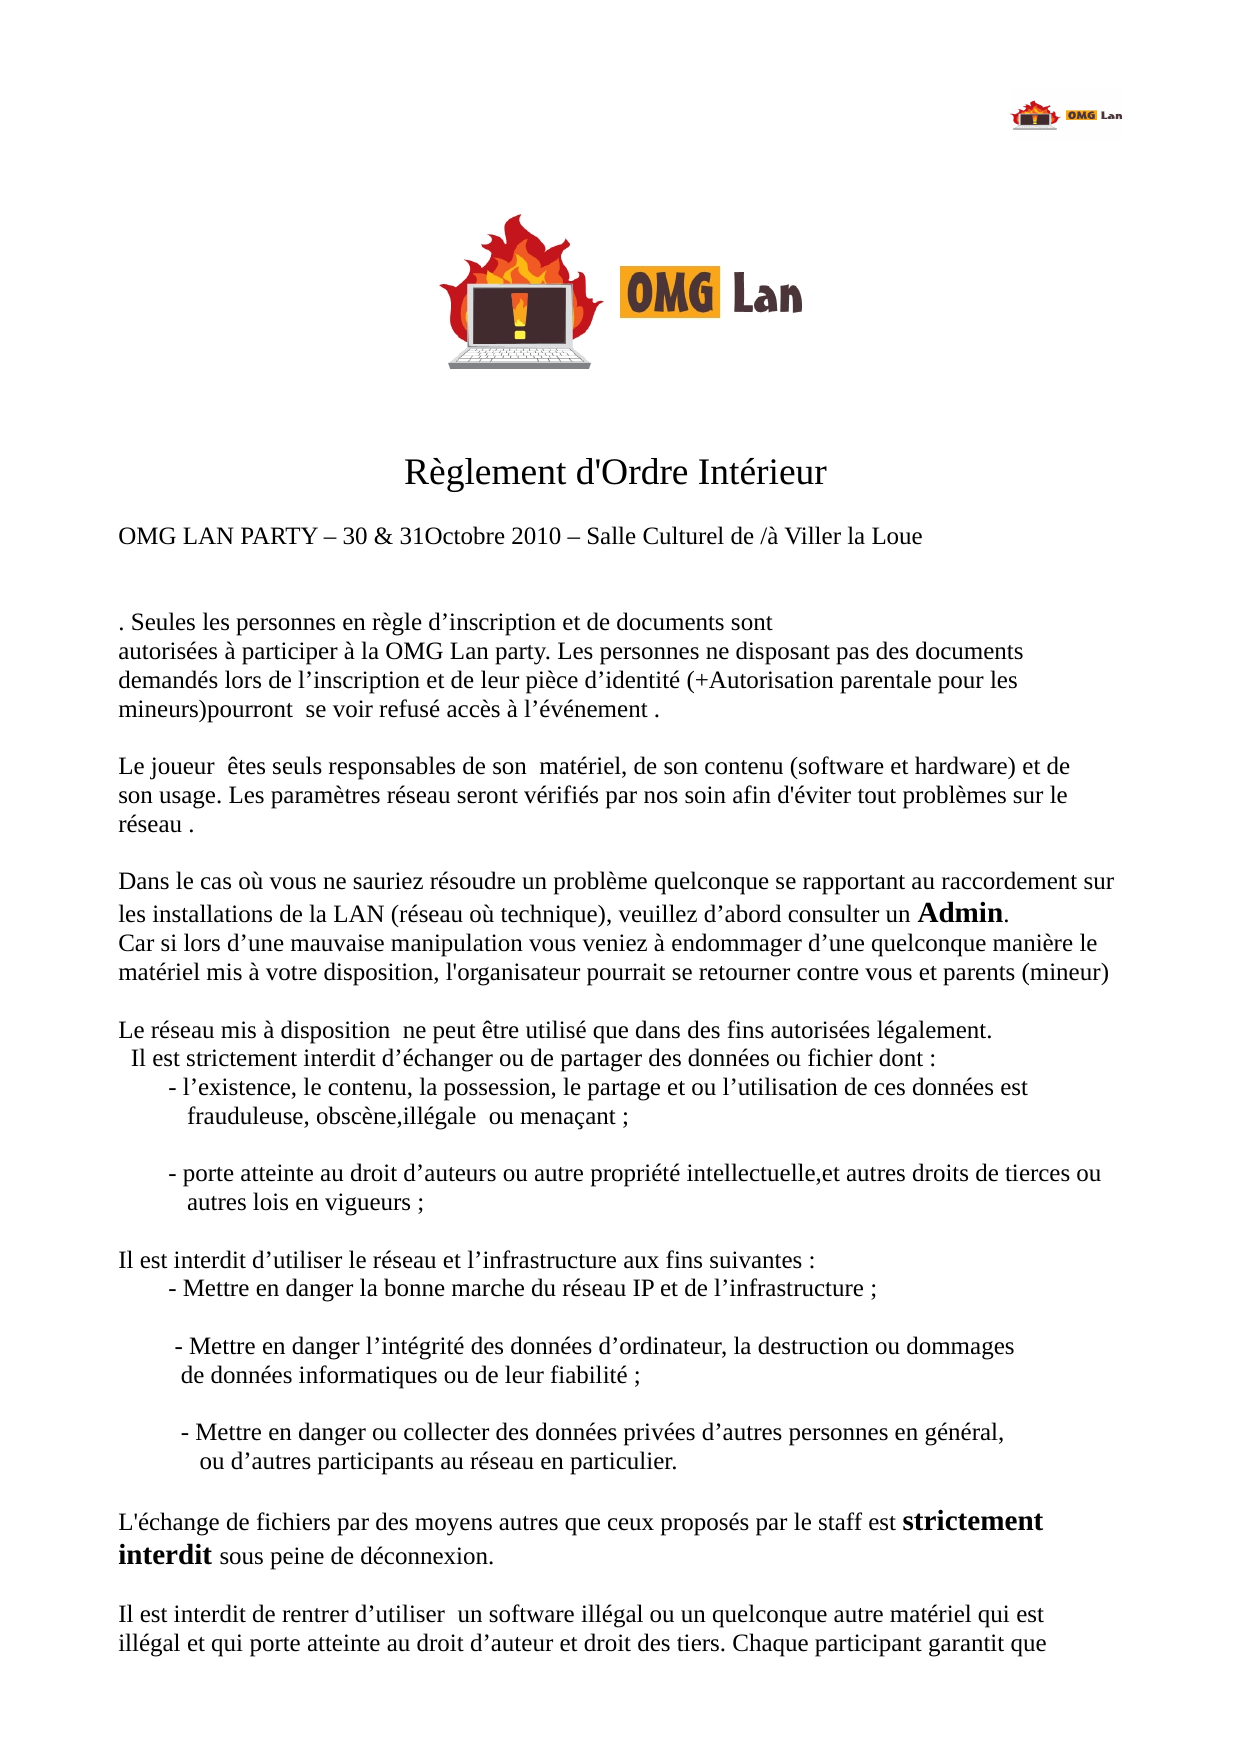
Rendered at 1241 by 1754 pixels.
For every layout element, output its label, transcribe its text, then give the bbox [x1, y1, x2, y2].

text son usage. Les paramètres réseau seront vérifiés par nos soin afin d'éviter tout problèmes sur le réseau . [118, 780, 1122, 837]
text L'échange de fichiers par des moyens autres que ceux proposés par le staff est strictement interdit sous peine de déconnexion. [118, 1503, 1122, 1571]
text frauduleuse, obscène,illégale ou menaçant ; [118, 1101, 1122, 1130]
text - Mettre en danger ou collecter des données privées d’autres personnes en général, [118, 1388, 1122, 1446]
text autres lois en vigueurs ; [118, 1187, 1122, 1216]
text - porte atteinte au droit d’auteurs ou autre propriété intellectuelle,et autres droits de tierces ou [118, 1130, 1122, 1187]
text Dans le cas où vous ne sauriez résoudre un problème quelconque se rapportant au raccordement sur les installations de la LAN (réseau où technique), veuillez d’abord consulter un Admin. [118, 866, 1122, 928]
text OMG LAN PARTY – 30 & 31Octobre 2010 – Salle Culturel de /à Viller la Loue [118, 521, 1122, 579]
text de données informatiques ou de leur fiabilité ; [118, 1360, 1122, 1388]
text Car si lors d’une mauvaise manipulation vous veniez à endommager d’une quelconque manière le matériel mis à votre disposition, l'organisateur pourrait se retourner contre vous et parents (mineur) [118, 928, 1122, 986]
text Il est strictement interdit d’échanger ou de partager des données ou fichier dont : [118, 1043, 1122, 1072]
text Règlement d'Ordre Intérieur [118, 449, 1122, 492]
text - Mettre en danger l’intégrité des données d’ordinateur, la destruction ou dommages [118, 1331, 1122, 1360]
text - l’existence, le contenu, la possession, le partage et ou l’utilisation de ces données est [118, 1072, 1122, 1101]
text ou d’autres participants au réseau en particulier. [118, 1446, 1122, 1503]
text . Seules les personnes en règle d’inscription et de documents sont [118, 607, 1122, 636]
text Il est interdit de rentrer d’utiliser un software illégal ou un quelconque autre matériel qui est [118, 1599, 1122, 1628]
picture [436, 147, 804, 435]
text Il est interdit d’utiliser le réseau et l’infrastructure aux fins suivantes : [118, 1245, 1122, 1273]
text illégal et qui porte atteinte au droit d’auteur et droit des tiers. Chaque participant garantit que [118, 1628, 1122, 1657]
text Le joueur êtes seuls responsables de son matériel, de son contenu (software et hardware) et de [118, 751, 1122, 780]
text demandés lors de l’inscription et de leur pièce d’identité (+Autorisation parentale pour les mineurs)pourront se voir refusé accès à l’événement . [118, 665, 1122, 722]
text Le réseau mis à disposition ne peut être utilisé que dans des fins autorisées légalement. [118, 1015, 1122, 1043]
picture [1009, 88, 1123, 142]
text autorisées à participer à la OMG Lan party. Les personnes ne disposant pas des documents [118, 636, 1122, 665]
text - Mettre en danger la bonne marche du réseau IP et de l’infrastructure ; [118, 1273, 1122, 1302]
